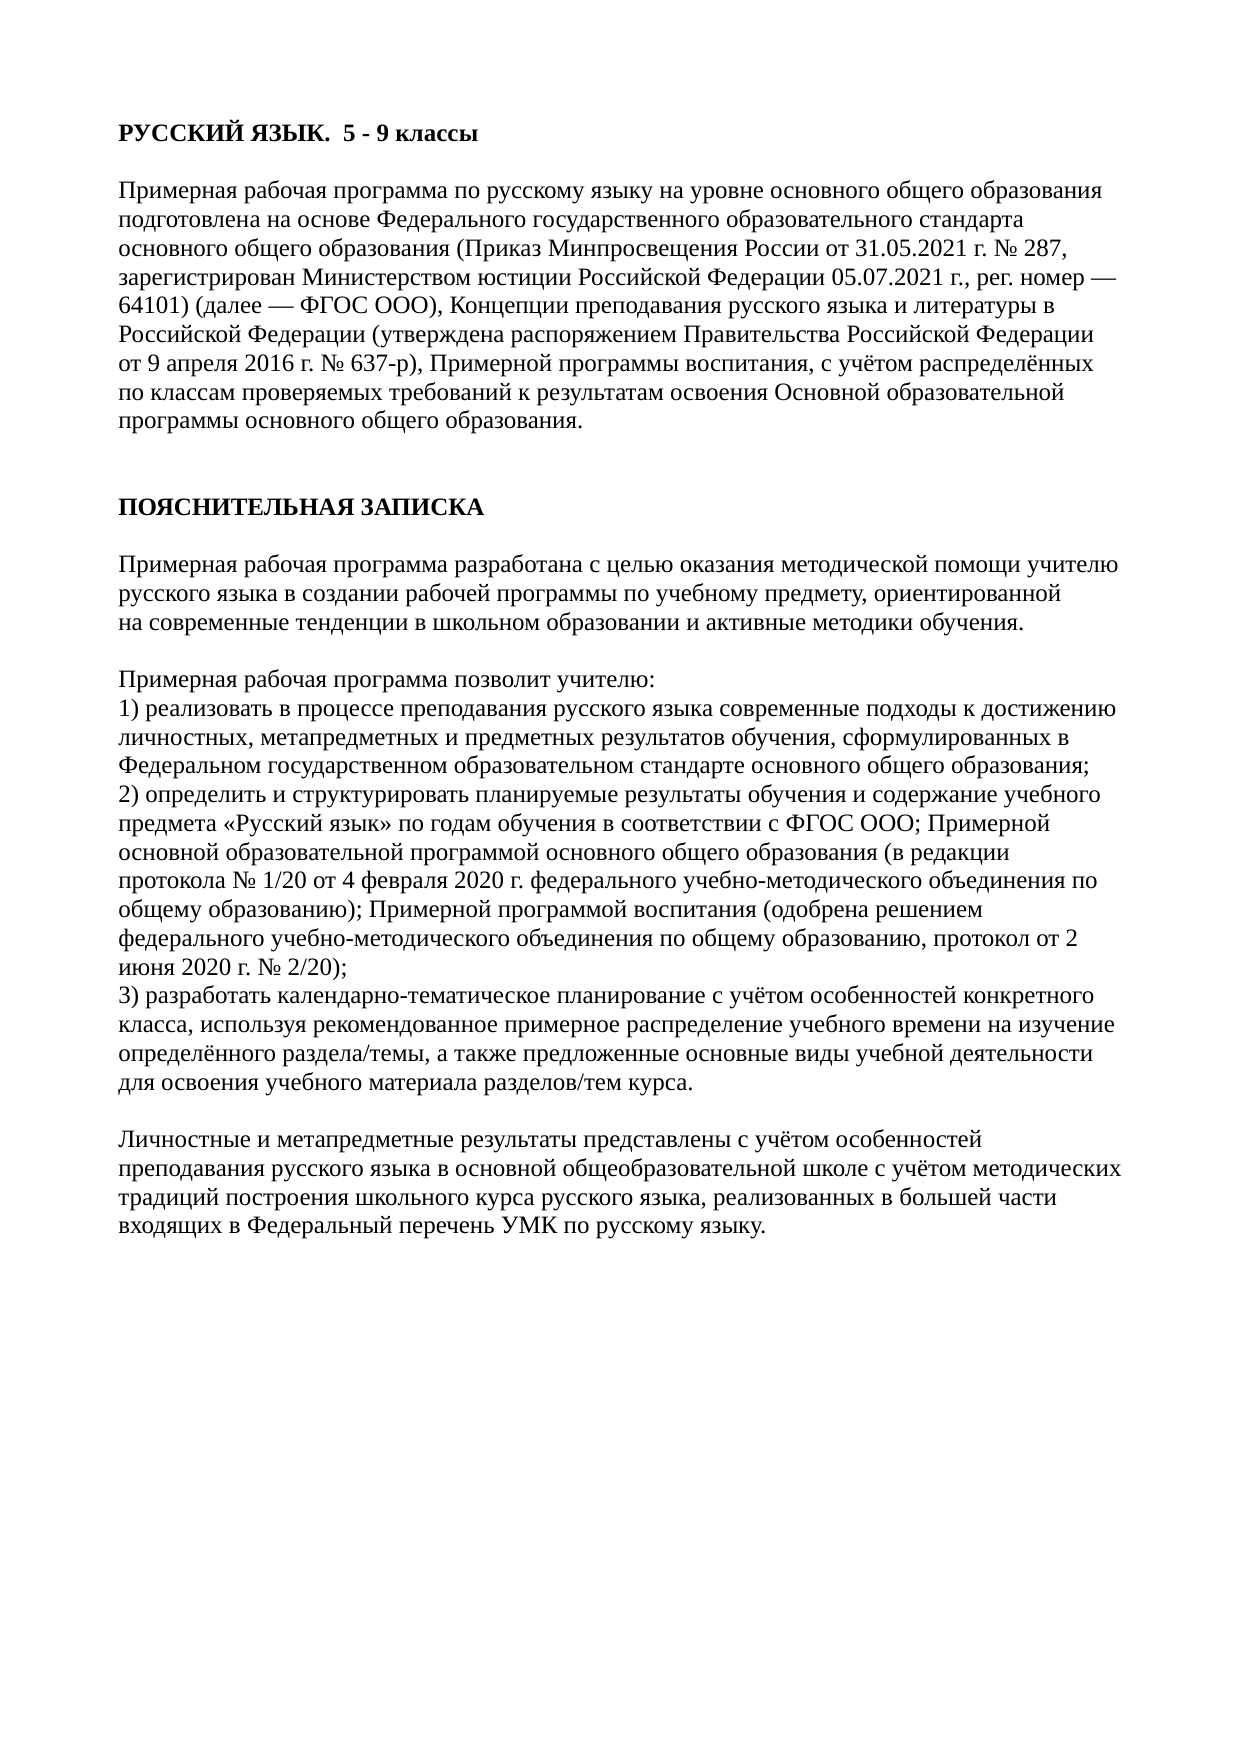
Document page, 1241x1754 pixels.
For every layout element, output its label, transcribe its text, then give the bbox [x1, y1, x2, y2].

text основного общего образования (Приказ Минпросвещения России от 31.05.2021 г. № 287, зарегистрирован Министерством юстиции Российской Федерации 05.07.2021 г., рег. номер — [118, 233, 1122, 291]
text Примерная рабочая программа разработана с целью оказания методической помощи учителю русского языка в создании рабочей программы по учебному предмету, ориентированной [118, 549, 1122, 607]
text Примерная рабочая программа по русскому языку на уровне основного общего образования подготовлена на основе Федерального государственного образовательного стандарта [118, 176, 1122, 233]
text РУССКИЙ ЯЗЫК. 5 - 9 классы [118, 118, 1122, 147]
text основной образовательной программой основного общего образования (в редакции протокола № 1/20 от 4 февраля 2020 г. федерального учебно-методического объединения по общему образованию); Примерной программой воспитания (одобрена решением федерального учебно-методического объединения по общему образованию, протокол от 2 июня 2020 г. № 2/20); [118, 837, 1122, 981]
text ПОЯСНИТЕЛЬНАЯ ЗАПИСКА [118, 492, 1122, 521]
text 64101) (далее — ФГОС ООО), Концепции преподавания русского языка и литературы в Российской Федерации (утверждена распоряжением Правительства Российской Федерации [118, 291, 1122, 348]
text Примерная рабочая программа позволит учителю: [118, 664, 1122, 693]
text 3) разработать календарно-тематическое планирование с учётом особенностей конкретного класса, используя рекомендованное примерное распределение учебного времени на изучение [118, 981, 1122, 1038]
text от 9 апреля 2016 г. № 637-р), Примерной программы воспитания, с учётом распределённых по классам проверяемых требований к результатам освоения Основной образовательной программы основного общего образования. [118, 348, 1122, 434]
text 2) определить и структурировать планируемые результаты обучения и содержание учебного предмета «Русский язык» по годам обучения в соответствии с ФГОС ООО; Примерной [118, 779, 1122, 837]
text 1) реализовать в процессе преподавания русского языка современные подходы к достижению личностных, метапредметных и предметных результатов обучения, сформулированных в Федеральном государственном образовательном стандарте основного общего образования; [118, 693, 1122, 779]
text на современные тенденции в школьном образовании и активные методики обучения. [118, 607, 1122, 636]
text Личностные и метапредметные результаты представлены с учётом особенностей преподавания русского языка в основной общеобразовательной школе с учётом методических традиций построения школьного курса русского языка, реализованных в большей части входящих в Федеральный перечень УМК по русскому языку. [118, 1124, 1122, 1239]
text определённого раздела/темы, а также предложенные основные виды учебной деятельности для освоения учебного материала разделов/тем курса. [118, 1038, 1122, 1096]
